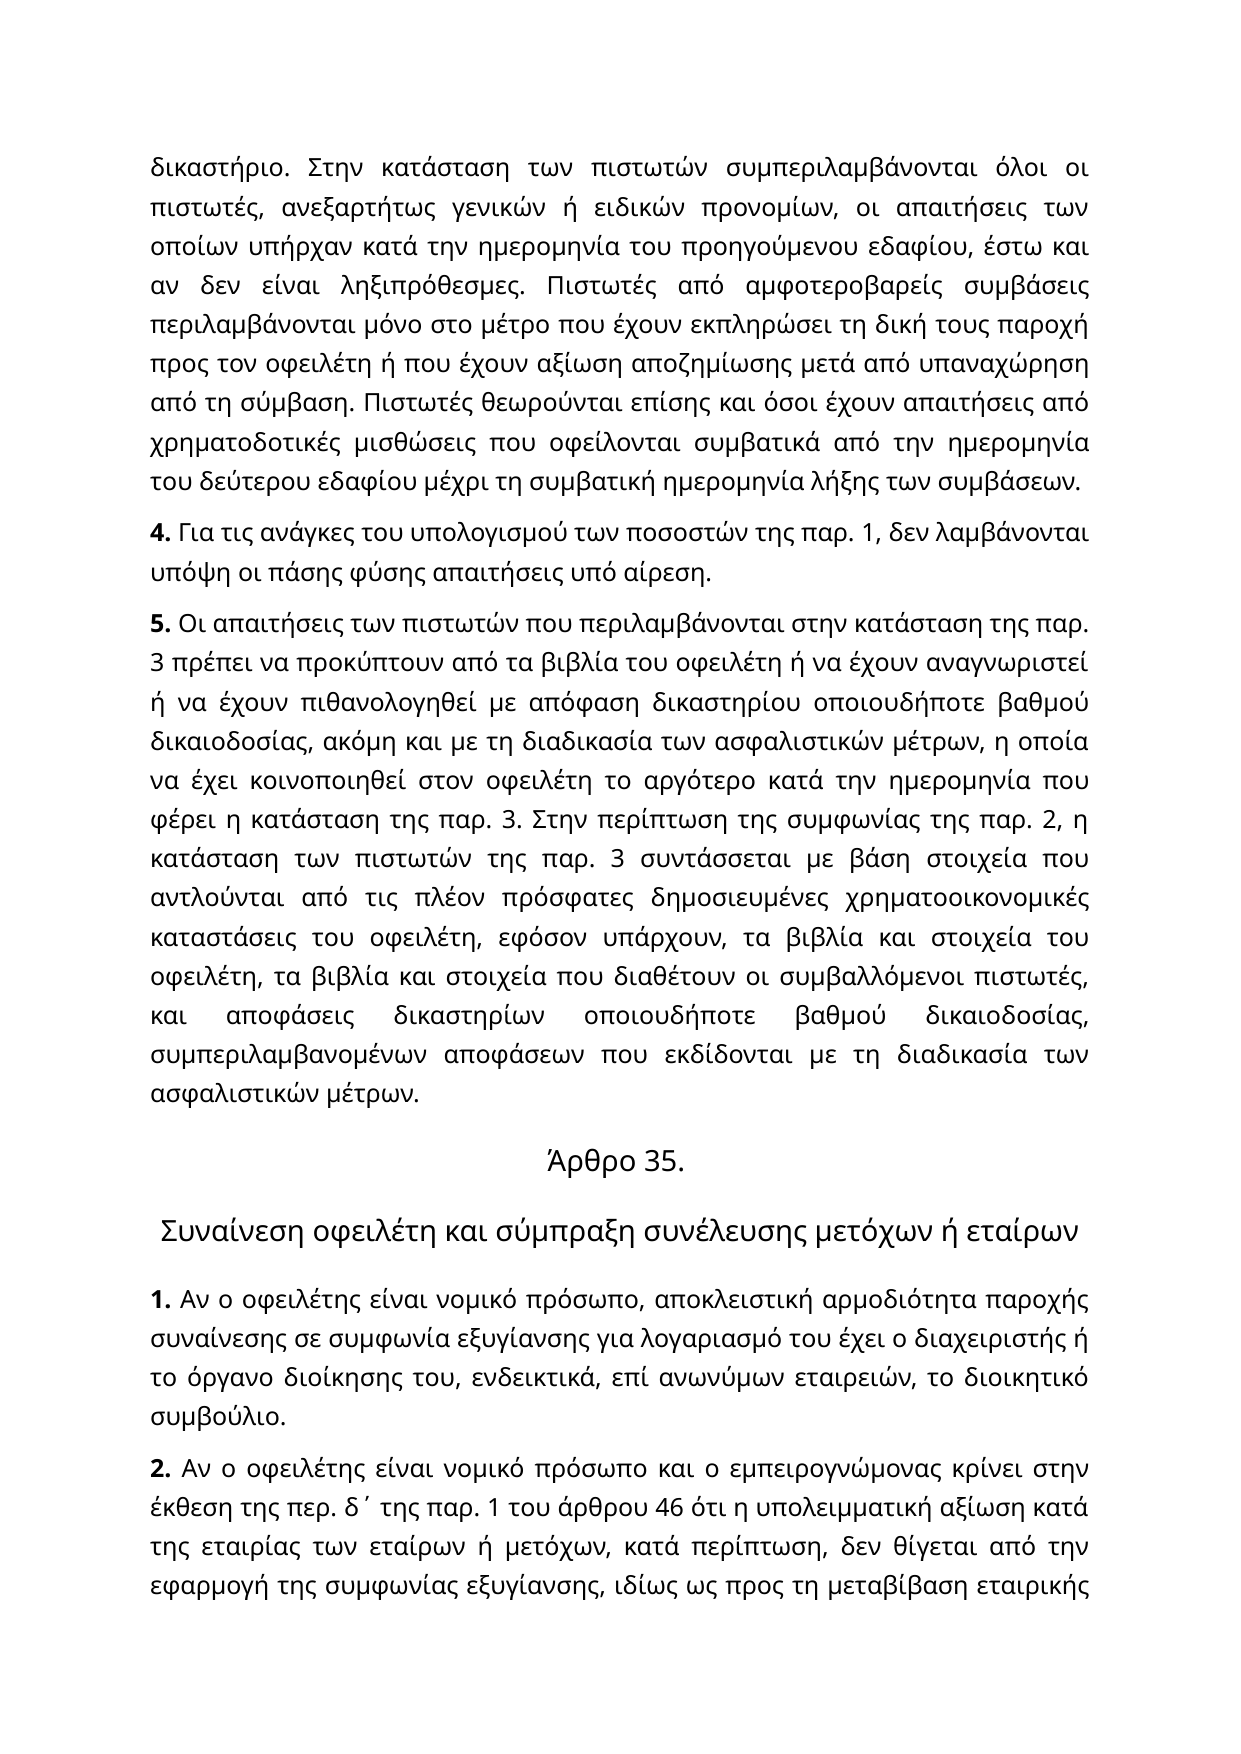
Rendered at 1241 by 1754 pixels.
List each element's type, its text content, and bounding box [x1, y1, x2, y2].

text 1. Αν ο οφειλέτης είναι νομικό πρόσωπο, αποκλειστική αρμοδιότητα παροχής συναίνεσης σε συμφωνία εξυγίανσης για λογαριασμό του έχει ο διαχειριστής ή το όργανο διοίκησης του, ενδεικτικά, επί ανωνύμων εταιρειών, το διοικητικό συμβούλιο. [150, 1281, 1090, 1433]
text 4. Για τις ανάγκες του υπολογισμού των ποσοστών της παρ. 1, δεν λαμβάνονται υπόψη οι πάσης φύσης απαιτήσεις υπό αίρεση. [150, 515, 1090, 588]
text 2. Αν ο οφειλέτης είναι νομικό πρόσωπο και ο εμπειρογνώμονας κρίνει στην έκθεση της περ. δ΄ της παρ. 1 του άρθρου 46 ότι η υπολειμματική αξίωση κατά της εταιρίας των εταίρων ή μετόχων, κατά περίπτωση, δεν θίγεται από την εφαρμογή της συμφωνίας εξυγίανσης, ιδίως ως προς τη μεταβίβαση εταιρικής [150, 1450, 1090, 1602]
text δικαστήριο. Στην κατάσταση των πιστωτών συμπεριλαμβάνονται όλοι οι πιστωτές, ανεξαρτήτως γενικών ή ειδικών προνομίων, οι απαιτήσεις των οποίων υπήρχαν κατά την ημερομηνία του προηγούμενου εδαφίου, έστω και αν δεν είναι ληξιπρόθεσμες. Πιστωτές από αμφοτεροβαρείς συμβάσεις περιλαμβάνονται μόνο στο μέτρο που έχουν εκπληρώσει τη δική τους παροχή προς τον οφειλέτη ή που έχουν αξίωση αποζημίωσης μετά από υπαναχώρηση από τη σύμβαση. Πιστωτές θεωρούνται επίσης και όσοι έχουν απαιτήσεις από χρηματοδοτικές μισθώσεις που οφείλονται συμβατικά από την ημερομηνία του δεύτερου εδαφίου μέχρι τη συμβατική ημερομηνία λήξης των συμβάσεων. [150, 150, 1090, 497]
text 5. Οι απαιτήσεις των πιστωτών που περιλαμβάνονται στην κατάσταση της παρ. 3 πρέπει να προκύπτουν από τα βιβλία του οφειλέτη ή να έχουν αναγνωριστεί ή να έχουν πιθανολογηθεί με απόφαση δικαστηρίου οποιουδήποτε βαθμού δικαιοδοσίας, ακόμη και με τη διαδικασία των ασφαλιστικών μέτρων, η οποία να έχει κοινοποιηθεί στον οφειλέτη το αργότερο κατά την ημερομηνία που φέρει η κατάσταση της παρ. 3. Στην περίπτωση της συμφωνίας της παρ. 2, η κατάσταση των πιστωτών της παρ. 3 συντάσσεται με βάση στοιχεία που αντλούνται από τις πλέον πρόσφατες δημοσιευμένες χρηματοοικονομικές καταστάσεις του οφειλέτη, εφόσον υπάρχουν, τα βιβλία και στοιχεία του οφειλέτη, τα βιβλία και στοιχεία που διαθέτουν οι συμβαλλόμενοι πιστωτές, και αποφάσεις δικαστηρίων οποιουδήποτε βαθμού δικαιοδοσίας, συμπεριλαμβανομένων αποφάσεων που εκδίδονται με τη διαδικασία των ασφαλιστικών μέτρων. [150, 606, 1090, 1110]
subtitle Άρθρο 35. [150, 1140, 1090, 1180]
subtitle Συναίνεση οφειλέτη και σύμπραξη συνέλευσης μετόχων ή εταίρων [150, 1211, 1090, 1250]
